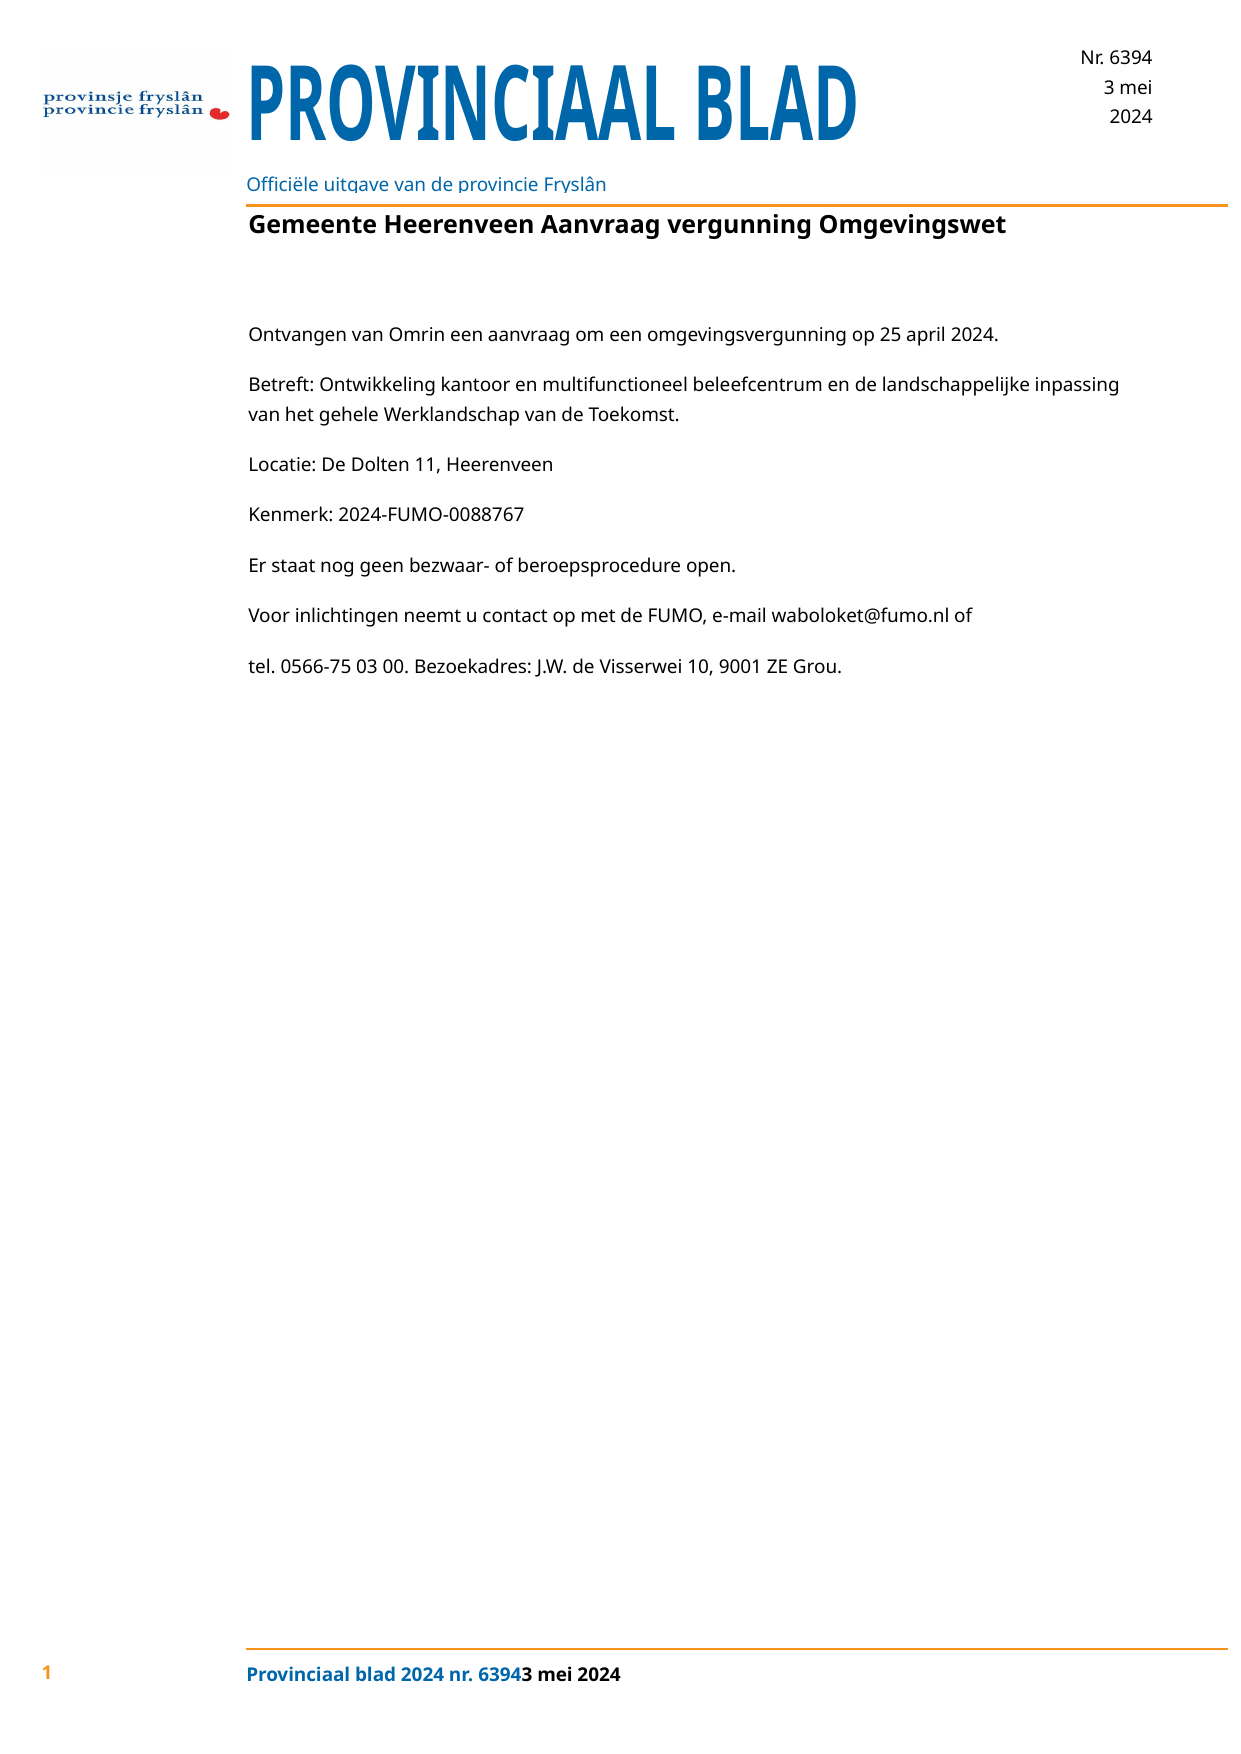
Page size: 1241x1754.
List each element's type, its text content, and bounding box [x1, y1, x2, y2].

text Gemeente Heerenveen Aanvraag vergunning Omgevingswet [248, 207, 1152, 241]
text Ontvangen van Omrin een aanvraag om een omgevingsvergunning op 25 april 2024. [248, 321, 1152, 346]
text Kenmerk: 2024-FUMO-0088767 [248, 502, 1152, 527]
text Er staat nog geen bezwaar- of beroepsprocedure open. [248, 552, 1152, 578]
text Voor inlichtingen neemt u contact op met de FUMO, e-mail waboloket@fumo.nl of [248, 602, 1152, 628]
text Betreft: Ontwikkeling kantoor en multifunctioneel beleefcentrum en de landschappelijke inpassing van het gehele Werklandschap van de Toekomst. [248, 371, 1152, 426]
picture [41, 47, 231, 172]
text tel. 0566-75 03 00. Bezoekadres: J.W. de Visserwei 10, 9001 ZE Grou. [248, 653, 1152, 678]
text Locatie: De Dolten 11, Heerenveen [248, 451, 1152, 477]
